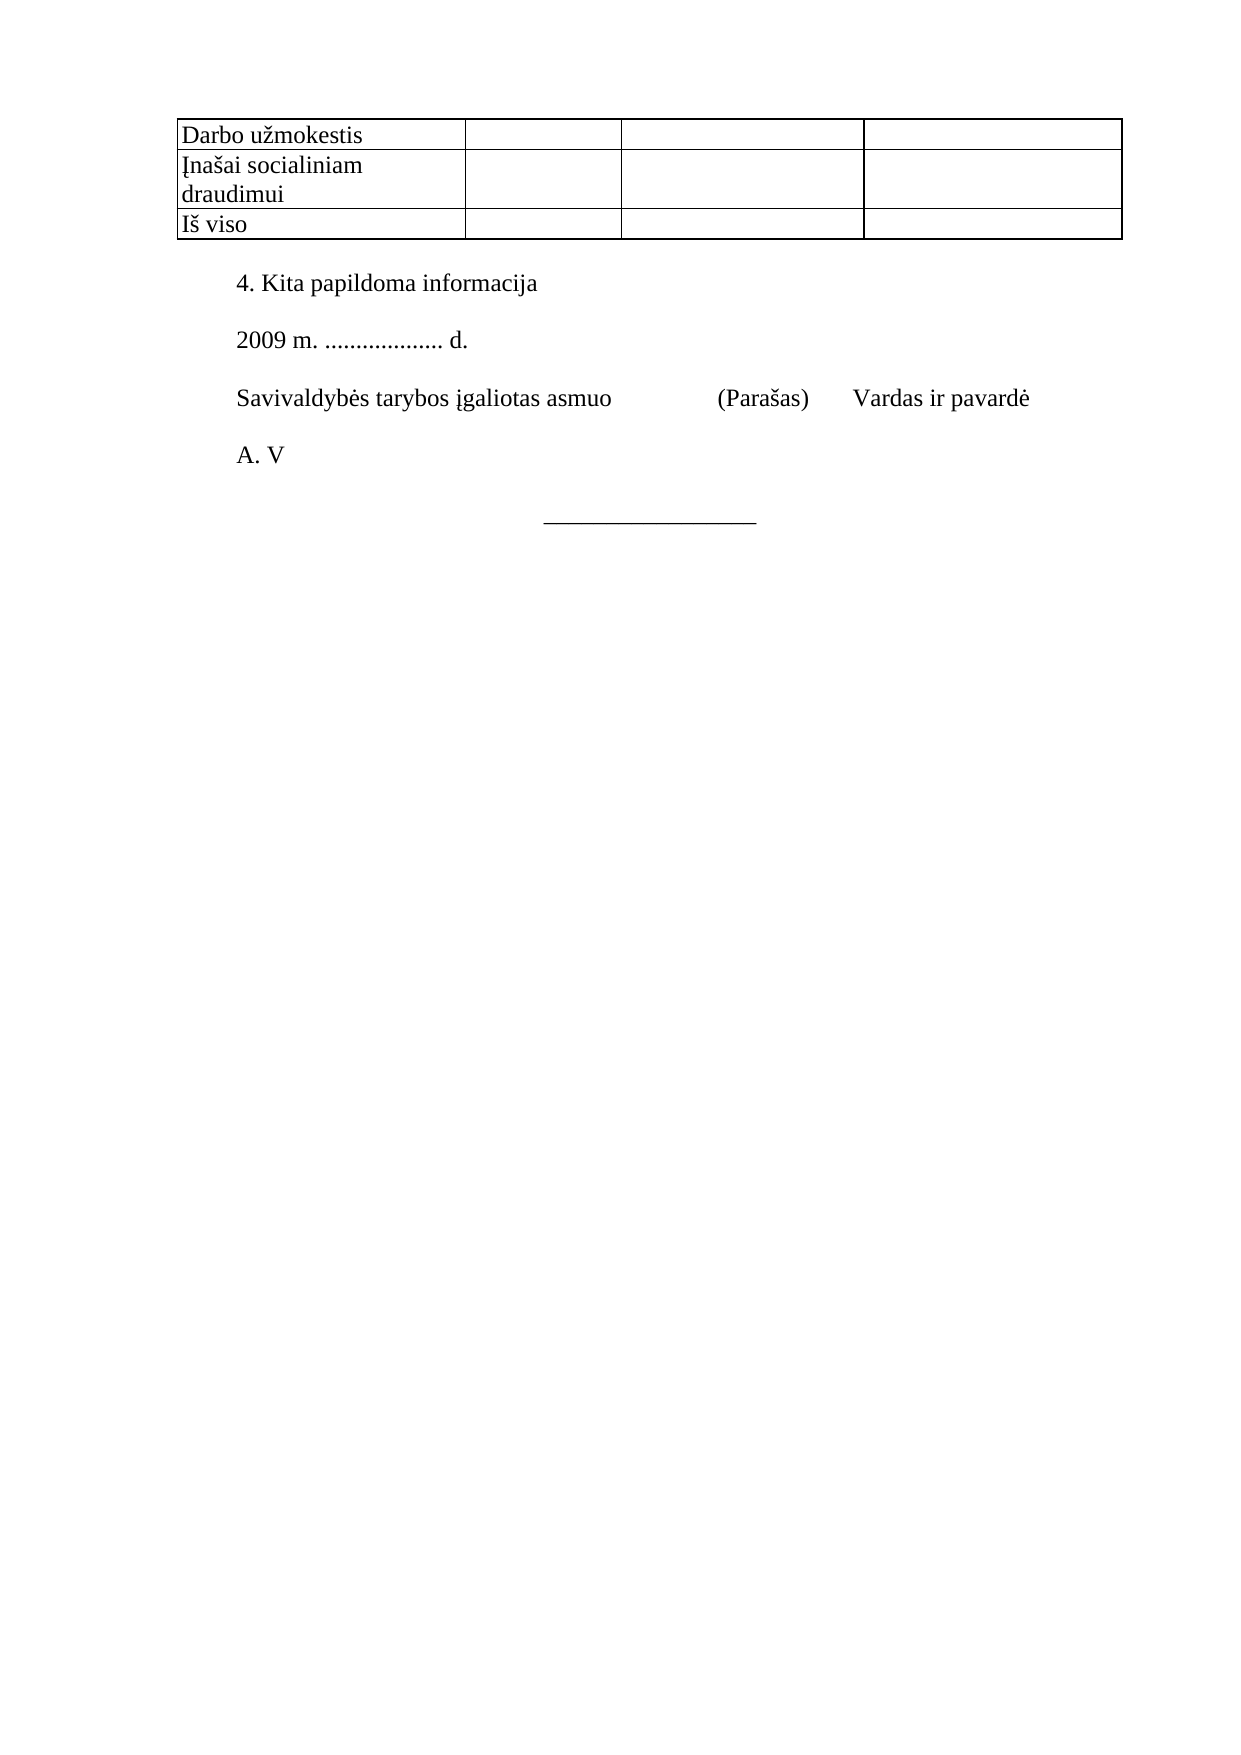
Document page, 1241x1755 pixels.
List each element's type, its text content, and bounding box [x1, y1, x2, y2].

table_cell Iš viso [178, 209, 465, 238]
table_cell Darbo užmokestis [178, 120, 465, 148]
text A. V [177, 441, 1122, 469]
table_cell [466, 120, 621, 148]
table_cell [622, 209, 863, 238]
table_cell [865, 150, 1121, 207]
text 2009 m. ................... d. [177, 326, 1122, 354]
table_cell [865, 209, 1121, 238]
table_cell [622, 120, 863, 148]
table_cell [622, 150, 863, 207]
text 4. Kita papildoma informacija [177, 268, 1122, 297]
table_cell Įnašai socialiniam draudimui [178, 150, 465, 207]
text Savivaldybės tarybos įgaliotas asmuo (Parašas) Vardas ir pavardė [177, 383, 1122, 412]
text _________________ [177, 498, 1122, 527]
table_cell [466, 209, 621, 238]
table_cell [865, 120, 1121, 148]
table_cell [466, 150, 621, 207]
